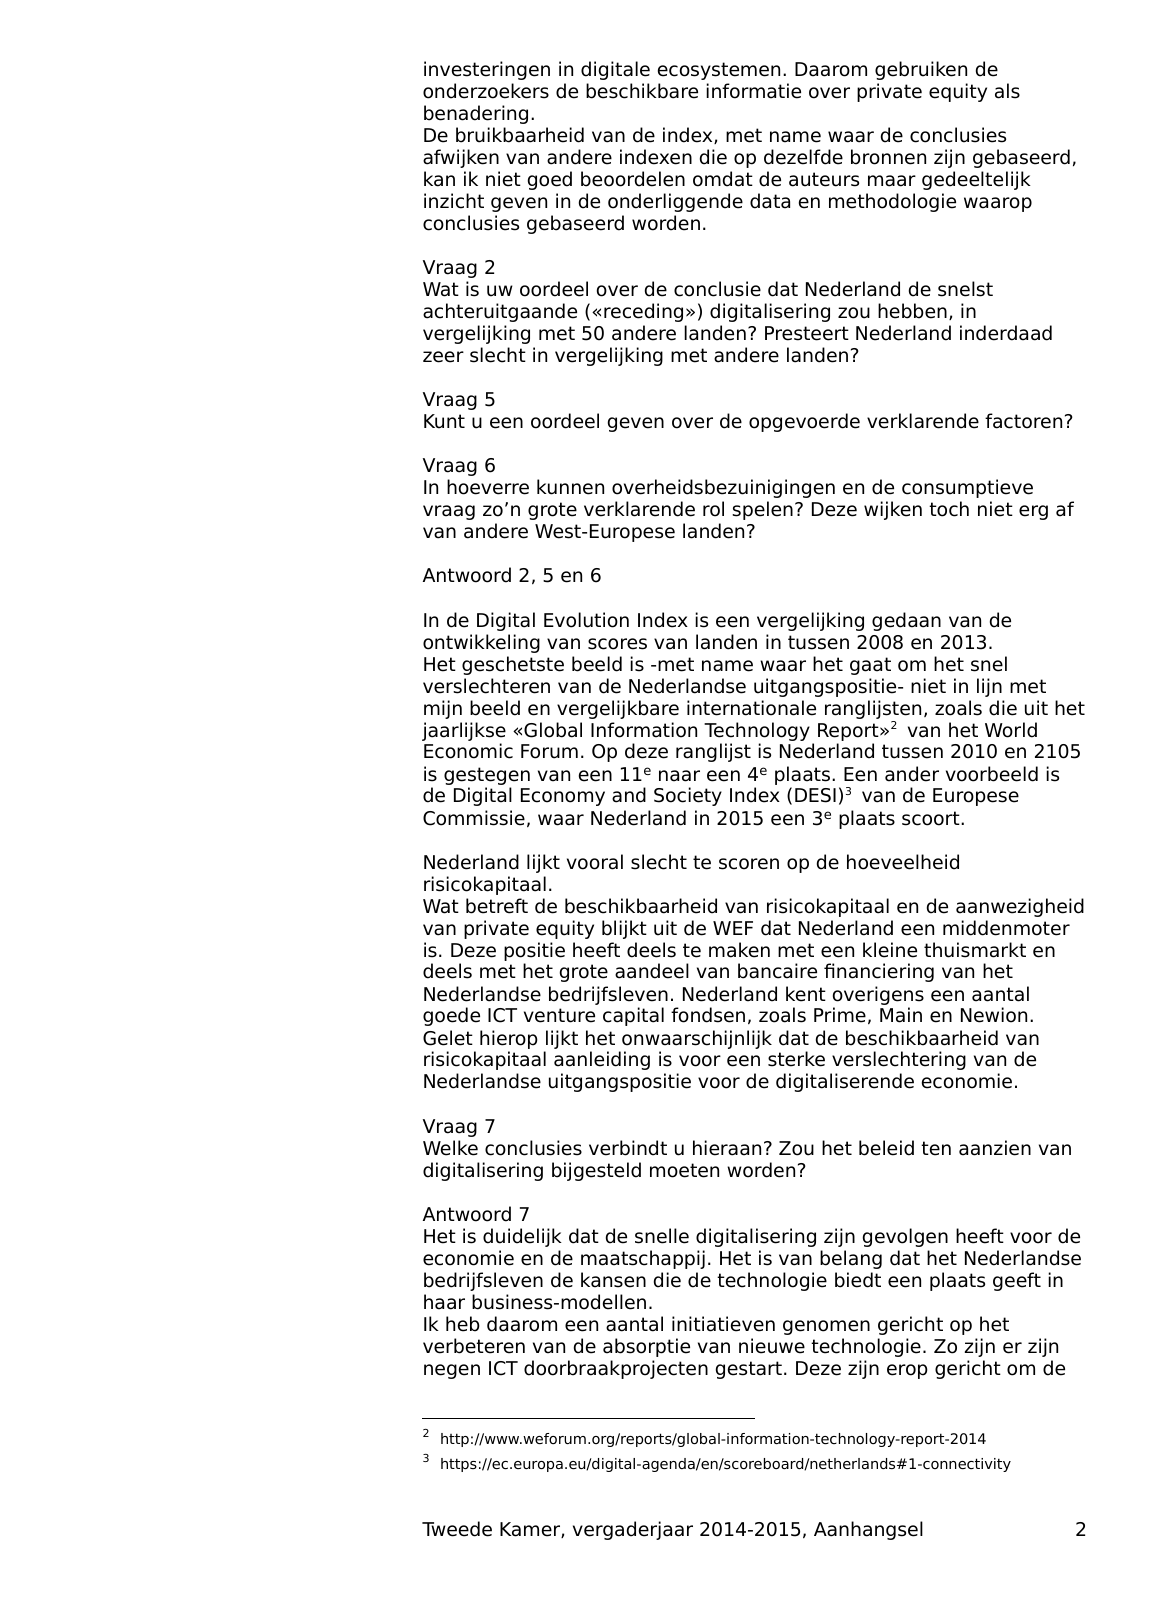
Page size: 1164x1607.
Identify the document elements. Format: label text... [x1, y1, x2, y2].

text https://ec.europa.eu/digital-agenda/en/scoreboard/netherlands#1-connectivity [422, 1452, 1087, 1474]
text In hoeverre kunnen overheidsbezuinigingen en de consumptieve vraag zo’n grote verklarende rol spelen? Deze wijken toch niet erg af van andere West-Europese landen? [422, 477, 1087, 543]
text investeringen in digitale ecosystemen. Daarom gebruiken de onderzoekers de beschikbare informatie over private equity als benadering. [422, 59, 1087, 125]
text Vraag 6 [422, 455, 1087, 477]
text Vraag 2 [422, 257, 1087, 279]
text Gelet hierop lijkt het onwaarschijnlijk dat de beschikbaarheid van risicokapitaal aanleiding is voor een sterke verslechtering van de Nederlandse uitgangspositie voor de digitaliserende economie. [422, 1027, 1087, 1093]
text Ik heb daarom een aantal initiatieven genomen gericht op het verbeteren van de absorptie van nieuwe technologie. Zo zijn er zijn negen ICT doorbraakprojecten gestart. Deze zijn erop gericht om de [422, 1313, 1087, 1379]
text Het geschetste beeld is -met name waar het gaat om het snel verslechteren van de Nederlandse uitgangspositie- niet in lijn met mijn beeld en vergelijkbare internationale ranglijsten, zoals die uit het jaarlijkse «Global Information Technology Report» van het World Economic Forum. Op deze ranglijst is Nederland tussen 2010 en 2105 is gestegen van een 11e naar een 4e plaats. Een ander voorbeeld is de Digital Economy and Society Index (DESI) van de Europese Commissie, waar Nederland in 2015 een 3e plaats scoort. [422, 653, 1087, 829]
text Vraag 5 [422, 389, 1087, 411]
text Het is duidelijk dat de snelle digitalisering zijn gevolgen heeft voor de economie en de maatschappij. Het is van belang dat het Nederlandse bedrijfsleven de kansen die de technologie biedt een plaats geeft in haar business-modellen. [422, 1226, 1087, 1313]
text Kunt u een oordeel geven over de opgevoerde verklarende factoren? [422, 411, 1087, 433]
text Wat is uw oordeel over de conclusie dat Nederland de snelst achteruitgaande («receding») digitalisering zou hebben, in vergelijking met 50 andere landen? Presteert Nederland inderdaad zeer slecht in vergelijking met andere landen? [422, 279, 1087, 367]
text Vraag 7 [422, 1116, 1087, 1137]
text http://www.weforum.org/reports/global-information-technology-report-2014 [422, 1427, 1087, 1449]
text De bruikbaarheid van de index, met name waar de conclusies afwijken van andere indexen die op dezelfde bronnen zijn gebaseerd, kan ik niet goed beoordelen omdat de auteurs maar gedeeltelijk inzicht geven in de onderliggende data en methodologie waarop conclusies gebaseerd worden. [422, 125, 1087, 235]
text Nederland lijkt vooral slecht te scoren op de hoeveelheid risicokapitaal. [422, 852, 1087, 896]
text In de Digital Evolution Index is een vergelijking gedaan van de ontwikkeling van scores van landen in tussen 2008 en 2013. [422, 609, 1087, 653]
text Antwoord 7 [422, 1204, 1087, 1226]
text Antwoord 2, 5 en 6 [422, 565, 1087, 587]
text Wat betreft de beschikbaarheid van risicokapitaal en de aanwezigheid van private equity blijkt uit de WEF dat Nederland een middenmoter is. Deze positie heeft deels te maken met een kleine thuismarkt en deels met het grote aandeel van bancaire financiering van het Nederlandse bedrijfsleven. Nederland kent overigens een aantal goede ICT venture capital fondsen, zoals Prime, Main en Newion. [422, 896, 1087, 1027]
text Welke conclusies verbindt u hieraan? Zou het beleid ten aanzien van digitalisering bijgesteld moeten worden? [422, 1137, 1087, 1181]
